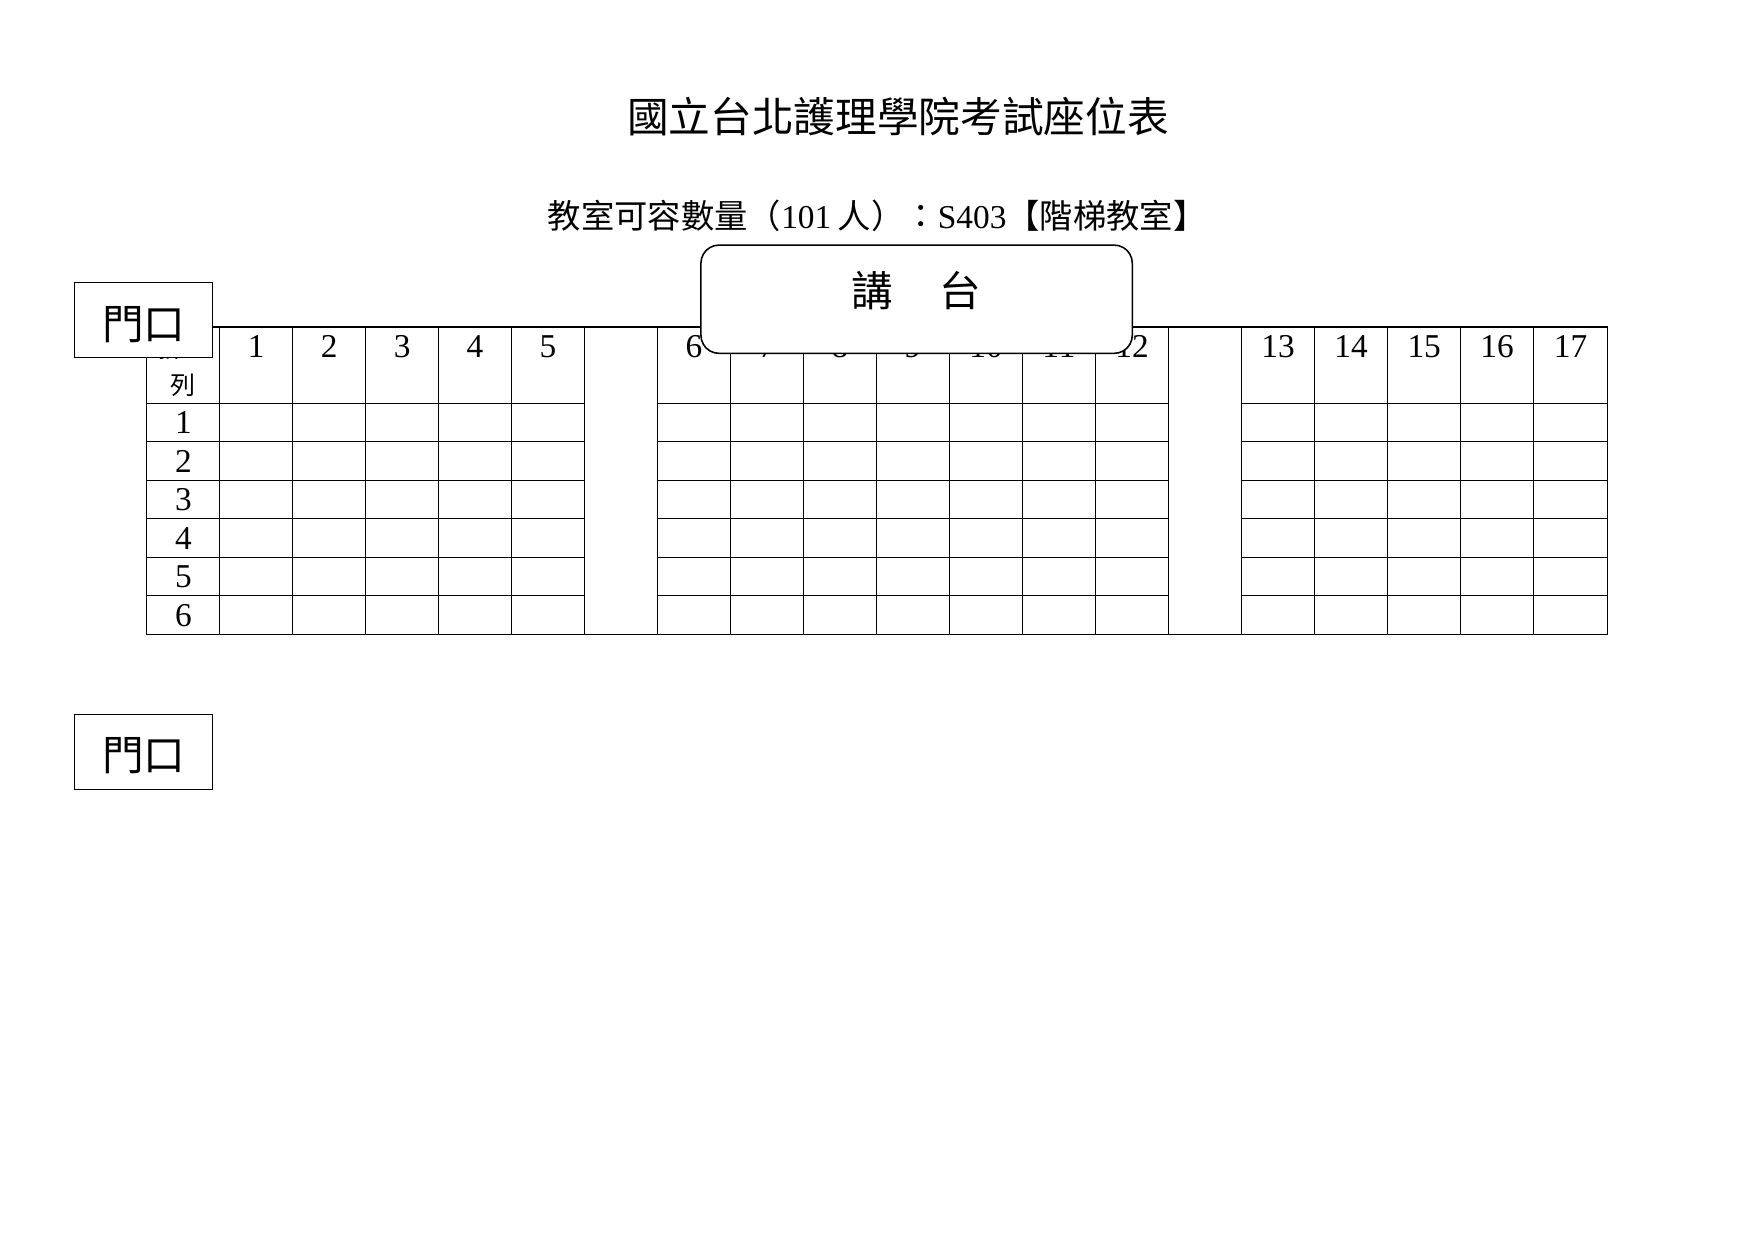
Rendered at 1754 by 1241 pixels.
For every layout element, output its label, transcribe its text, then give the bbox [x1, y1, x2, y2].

table_header 1 [220, 328, 292, 402]
table_cell 5 [147, 558, 219, 595]
table_cell [658, 404, 730, 441]
table_cell [1242, 404, 1314, 441]
table_cell [512, 558, 584, 595]
table_cell [1169, 481, 1241, 518]
table_cell [658, 558, 730, 595]
table_cell [1388, 596, 1460, 634]
table_cell [1388, 558, 1460, 595]
table_cell [877, 519, 949, 557]
table_cell [512, 442, 584, 479]
table_cell [950, 519, 1022, 557]
table_cell [512, 404, 584, 441]
table_cell [366, 481, 438, 518]
table_cell [439, 558, 511, 595]
table_cell [1169, 596, 1241, 634]
table_cell [731, 404, 803, 441]
table_cell [950, 404, 1022, 441]
table_cell [1023, 442, 1095, 479]
table_cell [1388, 404, 1460, 441]
table_cell [439, 596, 511, 634]
table_cell [293, 481, 365, 518]
table_cell [366, 404, 438, 441]
table_cell [658, 481, 730, 518]
table_cell [585, 442, 657, 479]
table_cell [293, 404, 365, 441]
table_cell [1096, 442, 1168, 479]
table_header 11 [1023, 355, 1095, 402]
table_cell [220, 481, 292, 518]
table_cell [731, 558, 803, 595]
table_cell [439, 481, 511, 518]
table_cell [1096, 404, 1168, 441]
table_cell [950, 596, 1022, 634]
table_cell [1315, 519, 1387, 557]
text 國立台北護理學院考試座位表 [75, 76, 1679, 151]
table_cell [950, 558, 1022, 595]
table_cell [293, 519, 365, 557]
table_header 17 [1534, 328, 1607, 402]
table_header 8 [804, 355, 876, 402]
table_header 6 [658, 328, 730, 402]
table_header 4 [439, 328, 511, 402]
table_cell [1096, 596, 1168, 634]
table_cell [439, 442, 511, 479]
table_cell [220, 442, 292, 479]
table_cell [1242, 596, 1314, 634]
table_cell [658, 519, 730, 557]
table_cell [1461, 481, 1533, 518]
table_cell [512, 596, 584, 634]
table_header 3 [366, 328, 438, 402]
table_header 9 [877, 355, 949, 402]
table_cell [1315, 442, 1387, 479]
table_header 7 [731, 355, 803, 402]
table_cell [220, 404, 292, 441]
table_cell [585, 519, 657, 557]
table_cell [293, 442, 365, 479]
table_cell 6 [147, 596, 219, 634]
table_cell [877, 596, 949, 634]
table_cell [585, 481, 657, 518]
table_cell [731, 596, 803, 634]
table_cell [585, 558, 657, 595]
table_cell 2 [147, 442, 219, 479]
table_cell [804, 404, 876, 441]
table_cell [1388, 442, 1460, 479]
table_cell [220, 558, 292, 595]
table_cell [220, 519, 292, 557]
table_cell [1169, 558, 1241, 595]
text 門口 [91, 291, 197, 349]
table_cell [512, 519, 584, 557]
table_cell [1023, 596, 1095, 634]
table_cell [1534, 519, 1607, 557]
table_cell [293, 596, 365, 634]
table_cell [1315, 481, 1387, 518]
table_cell [1461, 519, 1533, 557]
table_cell [1534, 404, 1607, 441]
table_cell [366, 519, 438, 557]
table_cell [1388, 519, 1460, 557]
table_cell [366, 596, 438, 634]
table_cell [804, 442, 876, 479]
table_cell 3 [147, 481, 219, 518]
table_cell [731, 519, 803, 557]
table_cell [1023, 558, 1095, 595]
table_cell [731, 442, 803, 479]
table_cell [877, 481, 949, 518]
table_header 13 [1242, 328, 1314, 402]
table_cell [658, 596, 730, 634]
table_cell [1461, 442, 1533, 479]
table_cell [1169, 404, 1241, 441]
table_cell 1 [147, 404, 219, 441]
table_header 5 [512, 328, 584, 402]
table_cell [1315, 558, 1387, 595]
table_cell [1315, 404, 1387, 441]
table_cell [804, 519, 876, 557]
table_header 14 [1315, 328, 1387, 402]
table_cell [1242, 519, 1314, 557]
table_cell [1388, 481, 1460, 518]
table_cell [877, 442, 949, 479]
table_cell [1461, 404, 1533, 441]
table_cell [877, 558, 949, 595]
table_cell [293, 558, 365, 595]
table_cell [804, 558, 876, 595]
table_cell [1023, 519, 1095, 557]
table_cell [1534, 558, 1607, 595]
table_header 2 [293, 328, 365, 402]
table_cell [658, 442, 730, 479]
table_header [1169, 328, 1241, 402]
table_cell [439, 404, 511, 441]
table_cell [585, 404, 657, 441]
table_cell [1023, 404, 1095, 441]
table_cell [1169, 519, 1241, 557]
table_cell [512, 481, 584, 518]
table_cell [1096, 558, 1168, 595]
table_cell [1242, 481, 1314, 518]
table_cell [1242, 442, 1314, 479]
text 門口 [91, 722, 197, 781]
table_cell [731, 481, 803, 518]
table_cell 4 [147, 519, 219, 557]
table_header 排 列 [147, 328, 219, 402]
table_cell [1242, 558, 1314, 595]
table_cell [1461, 596, 1533, 634]
table_cell [1461, 558, 1533, 595]
table_header 10 [950, 355, 1022, 402]
table_header [585, 328, 657, 402]
table_cell [950, 481, 1022, 518]
text 教室可容數量（101人）：S403【階梯教室】 [75, 176, 1679, 251]
table_cell [1534, 442, 1607, 479]
table_cell [585, 596, 657, 634]
table_cell [1534, 596, 1607, 634]
table_cell [1096, 481, 1168, 518]
table_cell [804, 481, 876, 518]
table_cell [366, 442, 438, 479]
table_header 12 [1096, 328, 1168, 402]
table_cell [1534, 481, 1607, 518]
table_cell [220, 596, 292, 634]
table_cell [1096, 519, 1168, 557]
table_header 15 [1388, 328, 1460, 402]
table_cell [366, 558, 438, 595]
table_cell [877, 404, 949, 441]
table_cell [804, 596, 876, 634]
table_cell [950, 442, 1022, 479]
table_cell [1169, 442, 1241, 479]
table_cell [1023, 481, 1095, 518]
table_cell [439, 519, 511, 557]
table_header 16 [1461, 328, 1533, 402]
table_cell [1315, 596, 1387, 634]
